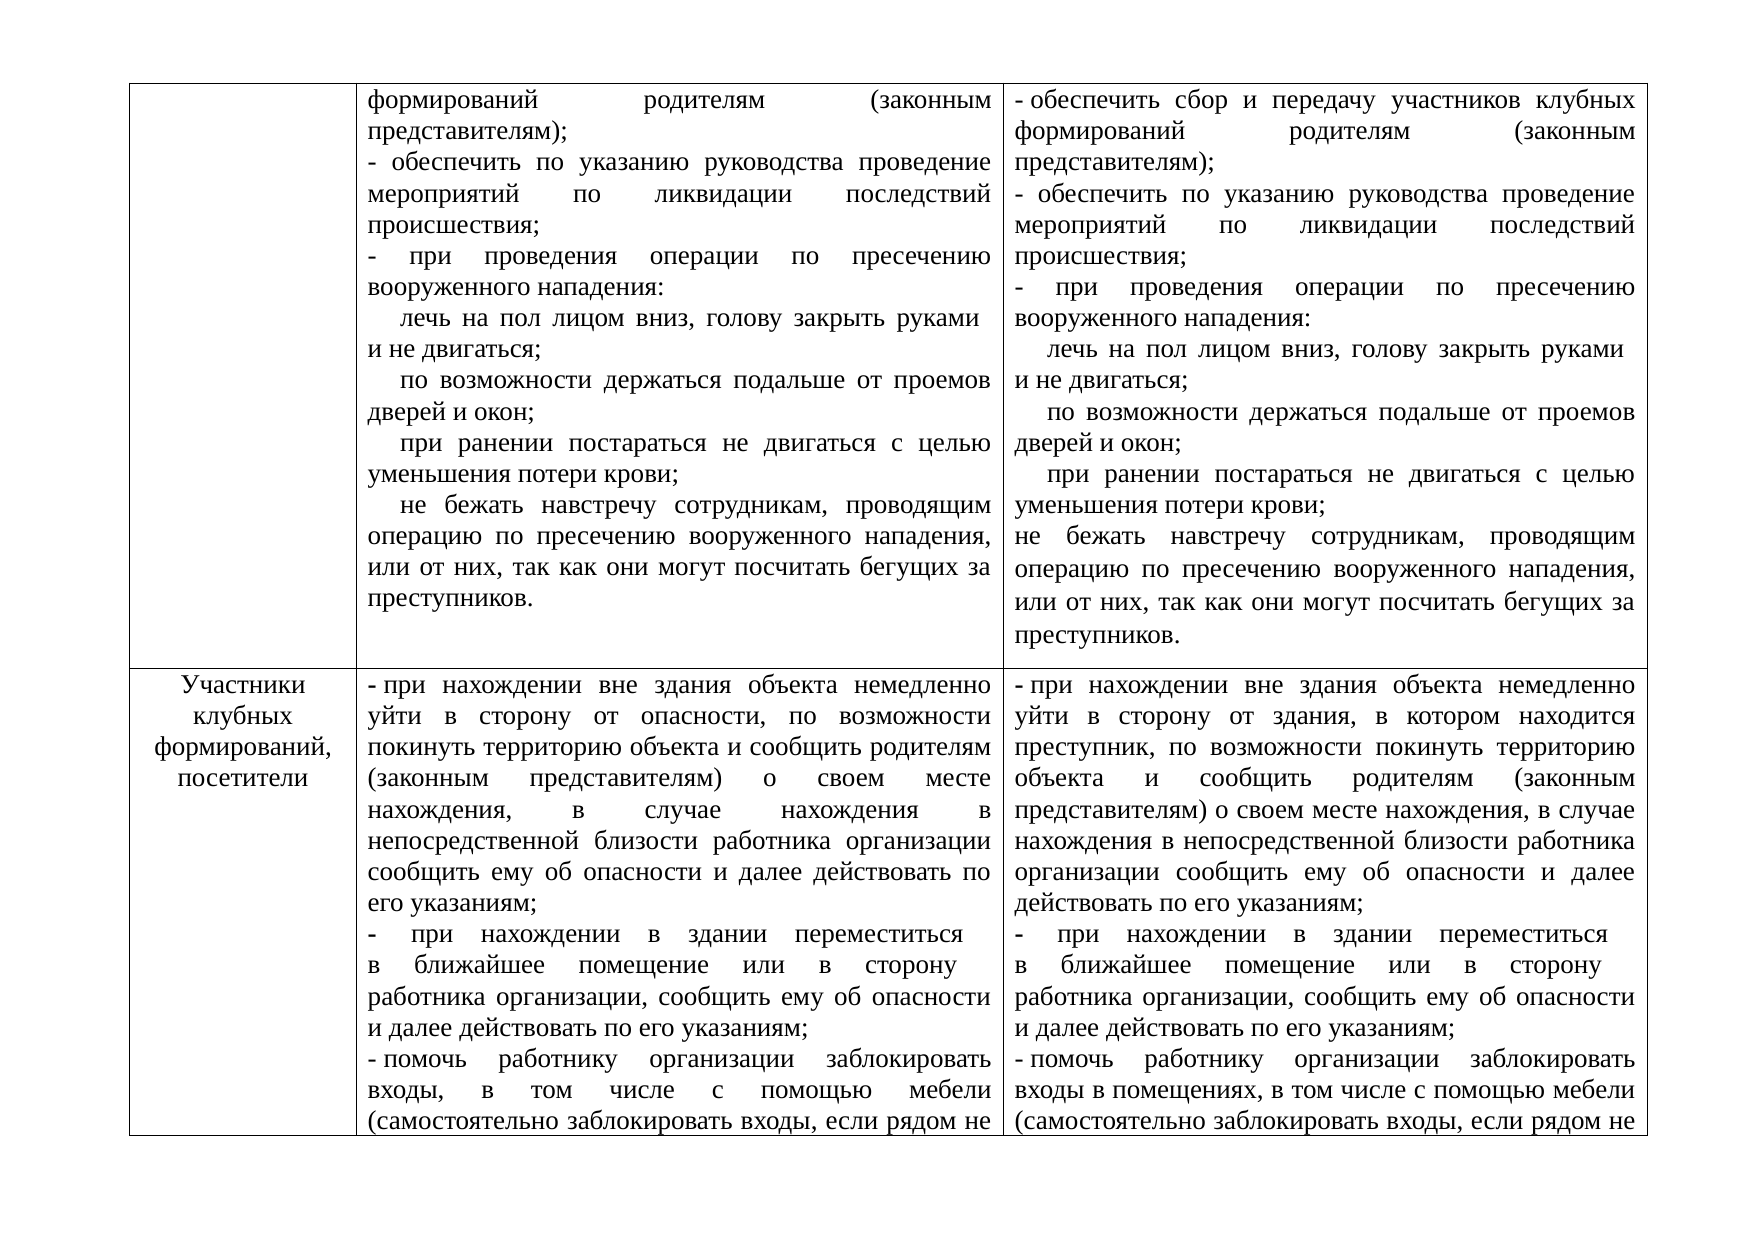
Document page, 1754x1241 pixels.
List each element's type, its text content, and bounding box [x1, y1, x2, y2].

table_cell формирований родителям (законным представителям); - обеспечить по указанию руководства проведение мероприятий по ликвидации последствий происшествия; - при проведения операции по пресечению вооруженного нападения: лечь на пол лицом вниз, голову закрыть руками и не двигаться; по возможности держаться подальше от проемов дверей и окон; при ранении постараться не двигаться с целью уменьшения потери крови; не бежать навстречу сотрудникам, проводящим операцию по пресечению вооруженного нападения, или от них, так как они могут посчитать бегущих за преступников. [357, 84, 1003, 668]
table_cell - обеспечить сбор и передачу участников клубных формирований родителям (законным представителям); - обеспечить по указанию руководства проведение мероприятий по ликвидации последствий происшествия; - при проведения операции по пресечению вооруженного нападения: лечь на пол лицом вниз, голову закрыть руками и не двигаться; по возможности держаться подальше от проемов дверей и окон; при ранении постараться не двигаться с целью уменьшения потери крови; не бежать навстречу сотрудникам, проводящим операцию по пресечению вооруженного нападения, или от них, так как они могут посчитать бегущих за преступников. [1004, 84, 1647, 668]
table_cell - при нахождении вне здания объекта немедленно уйти в сторону от опасности, по возможности покинуть территорию объекта и сообщить родителям (законным представителям) о своем месте нахождения, в случае нахождения в непосредственной близости работника организации сообщить ему об опасности и далее действовать по его указаниям; - при нахождении в здании переместиться в ближайшее помещение или в сторону работника организации, сообщить ему об опасности и далее действовать по его указаниям; - помочь работнику организации заблокировать входы, в том числе с помощью мебели (самостоятельно заблокировать входы, если рядом не [357, 669, 1003, 1135]
table_cell - при нахождении вне здания объекта немедленно уйти в сторону от здания, в котором находится преступник, по возможности покинуть территорию объекта и сообщить родителям (законным представителям) о своем месте нахождения, в случае нахождения в непосредственной близости работника организации сообщить ему об опасности и далее действовать по его указаниям; - при нахождении в здании переместиться в ближайшее помещение или в сторону работника организации, сообщить ему об опасности и далее действовать по его указаниям; - помочь работнику организации заблокировать входы в помещениях, в том числе с помощью мебели (самостоятельно заблокировать входы, если рядом не [1004, 669, 1647, 1135]
table_cell Участники клубных формирований, посетители [130, 669, 356, 1135]
table_cell [130, 84, 356, 668]
